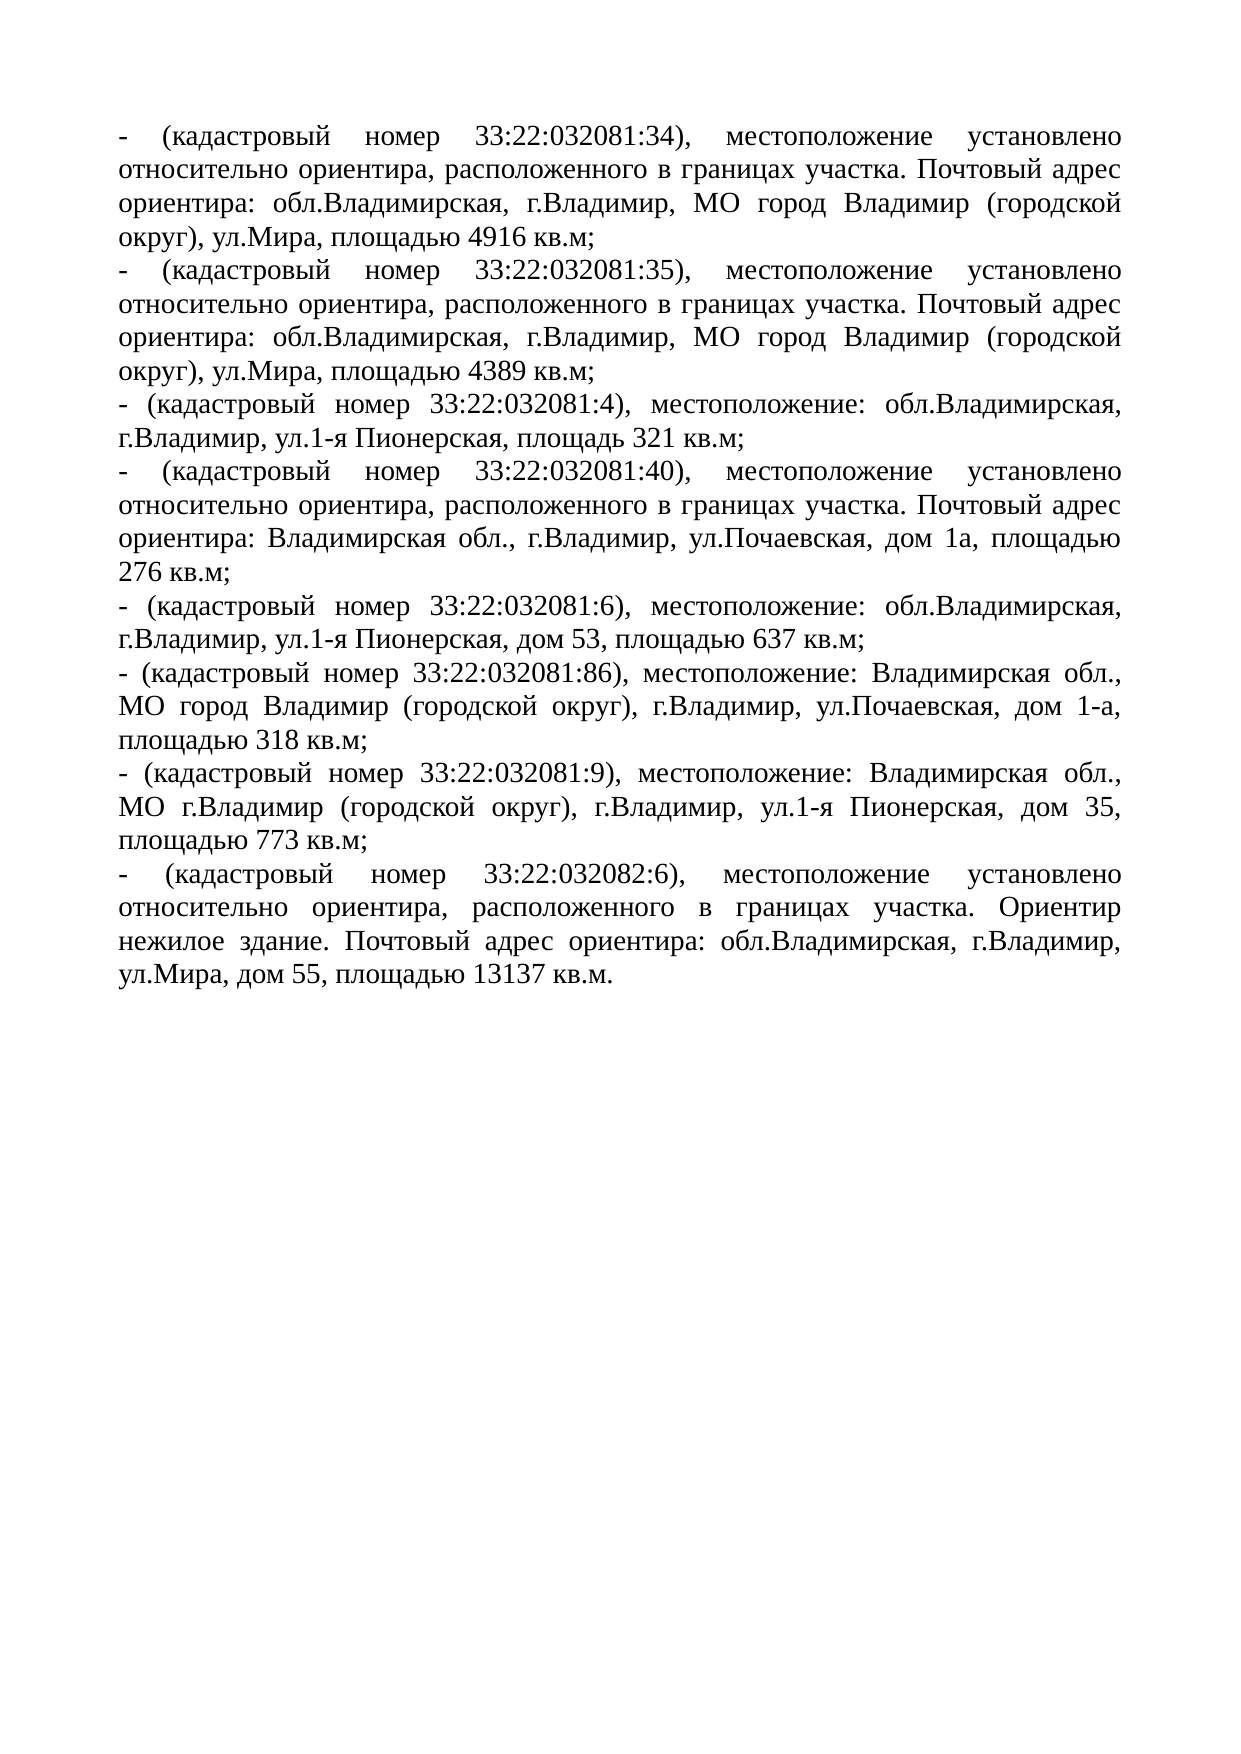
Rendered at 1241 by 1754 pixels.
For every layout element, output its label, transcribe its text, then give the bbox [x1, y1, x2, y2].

text - (кадастровый номер 33:22:032081:9), местоположение: Владимирская обл., МО г.Владимир (городской округ), г.Владимир, ул.1-я Пионерская, дом 35, площадью 773 кв.м; [118, 755, 1122, 856]
text - (кадастровый номер 33:22:032081:40), местоположение установлено относительно ориентира, расположенного в границах участка. Почтовый адрес ориентира: Владимирская обл., г.Владимир, ул.Почаевская, дом 1а, площадью 276 кв.м; [118, 453, 1122, 588]
text - (кадастровый номер 33:22:032081:6), местоположение: обл.Владимирская, г.Владимир, ул.1-я Пионерская, дом 53, площадью 637 кв.м; [118, 588, 1122, 655]
text - (кадастровый номер 33:22:032081:86), местоположение: Владимирская обл., МО город Владимир (городской округ), г.Владимир, ул.Почаевская, дом 1-а, площадью 318 кв.м; [118, 655, 1122, 755]
text - (кадастровый номер 33:22:032081:35), местоположение установлено относительно ориентира, расположенного в границах участка. Почтовый адрес ориентира: обл.Владимирская, г.Владимир, МО город Владимир (городской округ), ул.Мира, площадью 4389 кв.м; [118, 252, 1122, 386]
text - (кадастровый номер 33:22:032081:4), местоположение: обл.Владимирская, г.Владимир, ул.1-я Пионерская, площадь 321 кв.м; [118, 386, 1122, 453]
text - (кадастровый номер 33:22:032081:34), местоположение установлено относительно ориентира, расположенного в границах участка. Почтовый адрес ориентира: обл.Владимирская, г.Владимир, МО город Владимир (городской округ), ул.Мира, площадью 4916 кв.м; [118, 118, 1122, 252]
text - (кадастровый номер 33:22:032082:6), местоположение установлено относительно ориентира, расположенного в границах участка. Ориентир нежилое здание. Почтовый адрес ориентира: обл.Владимирская, г.Владимир, ул.Мира, дом 55, площадью 13137 кв.м. [118, 856, 1122, 990]
